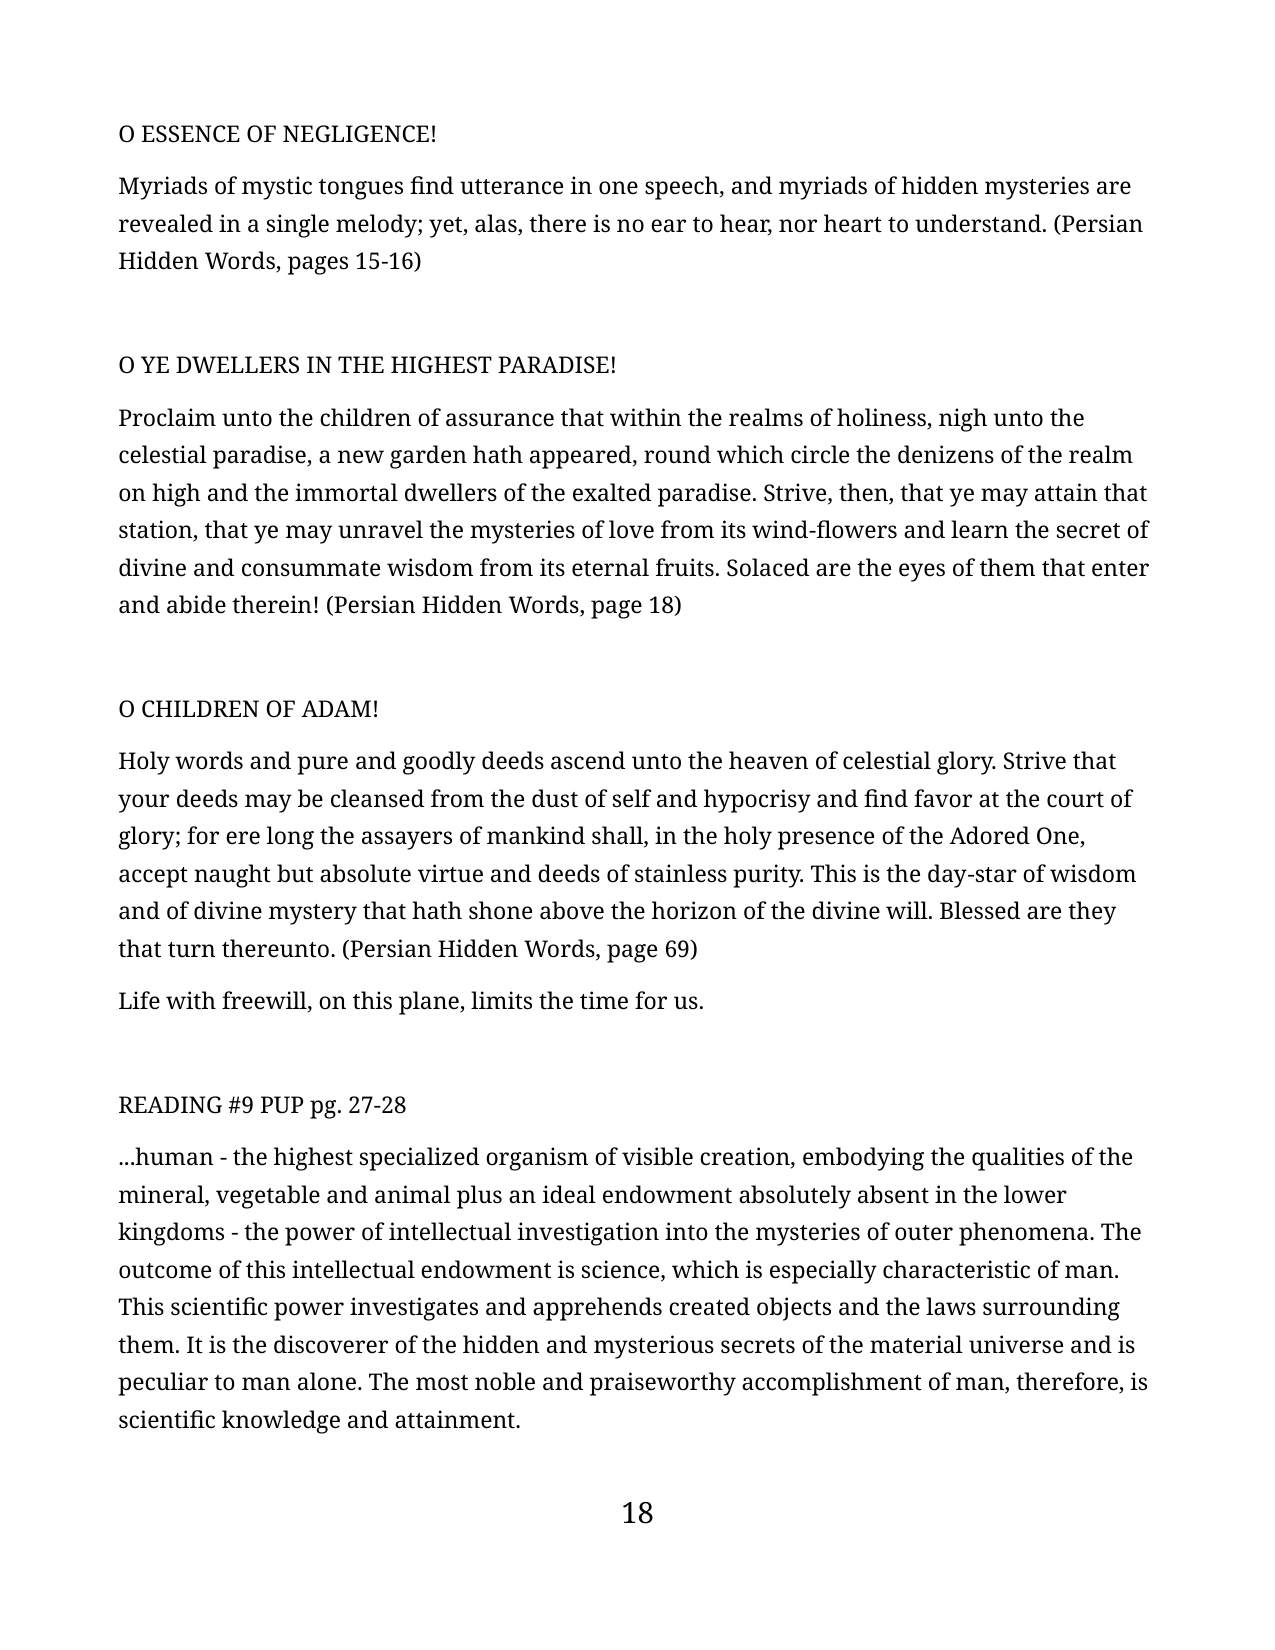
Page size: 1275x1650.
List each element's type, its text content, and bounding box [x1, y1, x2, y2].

text O ESSENCE OF NEGLIGENCE! [118, 118, 1157, 149]
text O YE DWELLERS IN THE HIGHEST PARADISE! [118, 349, 1157, 381]
text Proclaim unto the children of assurance that within the realms of holiness, nigh unto the celestial paradise, a new garden hath appeared, round which circle the denizens of the realm on high and the immortal dwellers of the exalted paradise. Strive, then, that ye may attain that station, that ye may unravel the mysteries of love from its wind‑flowers and learn the secret of divine and consummate wisdom from its eternal fruits. Solaced are the eyes of them that enter and abide therein! (Persian Hidden Words, page 18) [118, 401, 1157, 620]
text Life with freewill, on this plane, limits the time for us. [118, 985, 1157, 1016]
text Holy words and pure and goodly deeds ascend unto the heaven of celestial glory. Strive that your deeds may be cleansed from the dust of self and hypocrisy and find favor at the court of glory; for ere long the assayers of mankind shall, in the holy presence of the Adored One, accept naught but absolute virtue and deeds of stainless purity. This is the day‑star of wisdom and of divine mystery that hath shone above the horizon of the divine will. Blessed are they that turn thereunto. (Persian Hidden Words, page 69) [118, 745, 1157, 964]
text Myriads of mystic tongues find utterance in one speech, and myriads of hidden mysteries are revealed in a single melody; yet, alas, there is no ear to hear, nor heart to understand. (Persian Hidden Words, pages 15‑16) [118, 170, 1157, 276]
text READING #9 PUP pg. 27‑28 [118, 1089, 1157, 1120]
text O CHILDREN OF ADAM! [118, 693, 1157, 724]
text ...human ‑ the highest specialized organism of visible creation, embodying the qualities of the mineral, vegetable and animal plus an ideal endowment absolutely absent in the lower kingdoms ‑ the power of intellectual investigation into the mysteries of outer phenomena. The outcome of this intellectual endowment is science, which is especially characteristic of man. This scientific power investigates and apprehends created objects and the laws surrounding them. It is the discoverer of the hidden and mysterious secrets of the material universe and is peculiar to man alone. The most noble and praiseworthy accomplishment of man, therefore, is scientific knowledge and attainment. [118, 1141, 1157, 1435]
